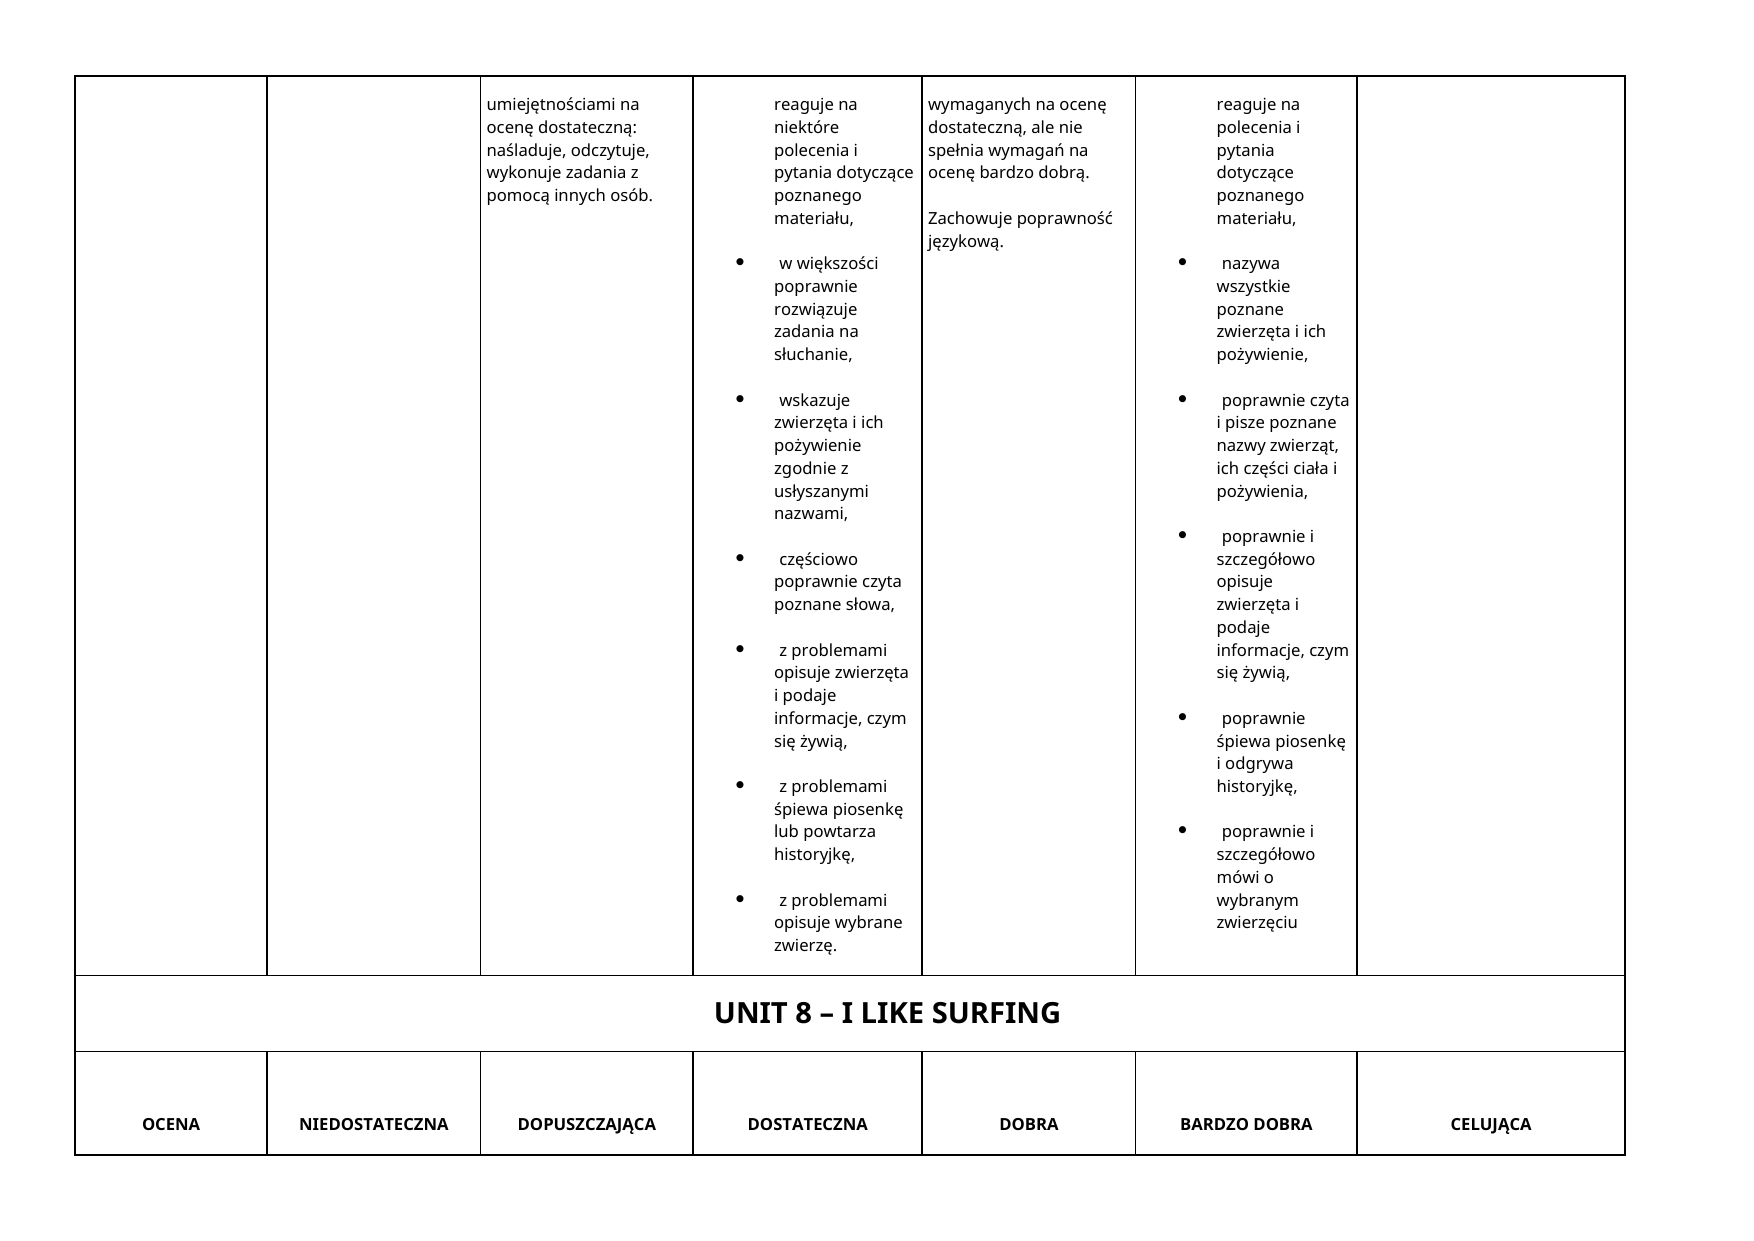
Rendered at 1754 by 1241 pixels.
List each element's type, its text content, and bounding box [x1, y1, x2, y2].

table_cell DOPUSZCZAJĄCA [481, 1052, 692, 1154]
table_cell Uczeń: poprawnie reaguje na polecenia i pytania dotyczące poznanego materiału, nazywa wszystkie poznane zwierzęta i ich pożywienie, poprawnie czyta i pisze poznane nazwy zwierząt, ich części ciała i pożywienia, poprawnie i szczegółowo opisuje zwierzęta i podaje informacje, czym się żywią, poprawnie śpiewa piosenkę i odgrywa historyjkę, poprawnie i szczegółowo mówi o wybranym zwierzęciu [1136, 77, 1356, 975]
table_cell [76, 77, 266, 975]
table_cell CELUJĄCA [1358, 1052, 1624, 1154]
table_cell BARDZO DOBRA [1136, 1052, 1356, 1154]
table_cell wymaganych na ocenę dostateczną, ale nie spełnia wymagań na ocenę bardzo dobrą. Zachowuje poprawność językową. [923, 77, 1135, 975]
table_cell NIEDOSTATECZNA [268, 1052, 480, 1154]
table_cell [268, 77, 480, 975]
table_cell OCENA [76, 1052, 266, 1154]
table_cell DOBRA [923, 1052, 1135, 1154]
table_cell DOSTATECZNA [694, 1052, 921, 1154]
table_cell [1358, 77, 1624, 975]
table_cell Uczeń: poprawnie reaguje na niektóre polecenia i pytania dotyczące poznanego materiału, w większości poprawnie rozwiązuje zadania na słuchanie, wskazuje zwierzęta i ich pożywienie zgodnie z usłyszanymi nazwami, częściowo poprawnie czyta poznane słowa, z problemami opisuje zwierzęta i podaje informacje, czym się żywią, z problemami śpiewa piosenkę lub powtarza historyjkę, z problemami opisuje wybrane zwierzę. [694, 77, 921, 975]
table_cell umiejętnościami na ocenę dostateczną: naśladuje, odczytuje, wykonuje zadania z pomocą innych osób. [481, 77, 692, 975]
table_cell UNIT 8 – I LIKE SURFING [76, 976, 1624, 1051]
